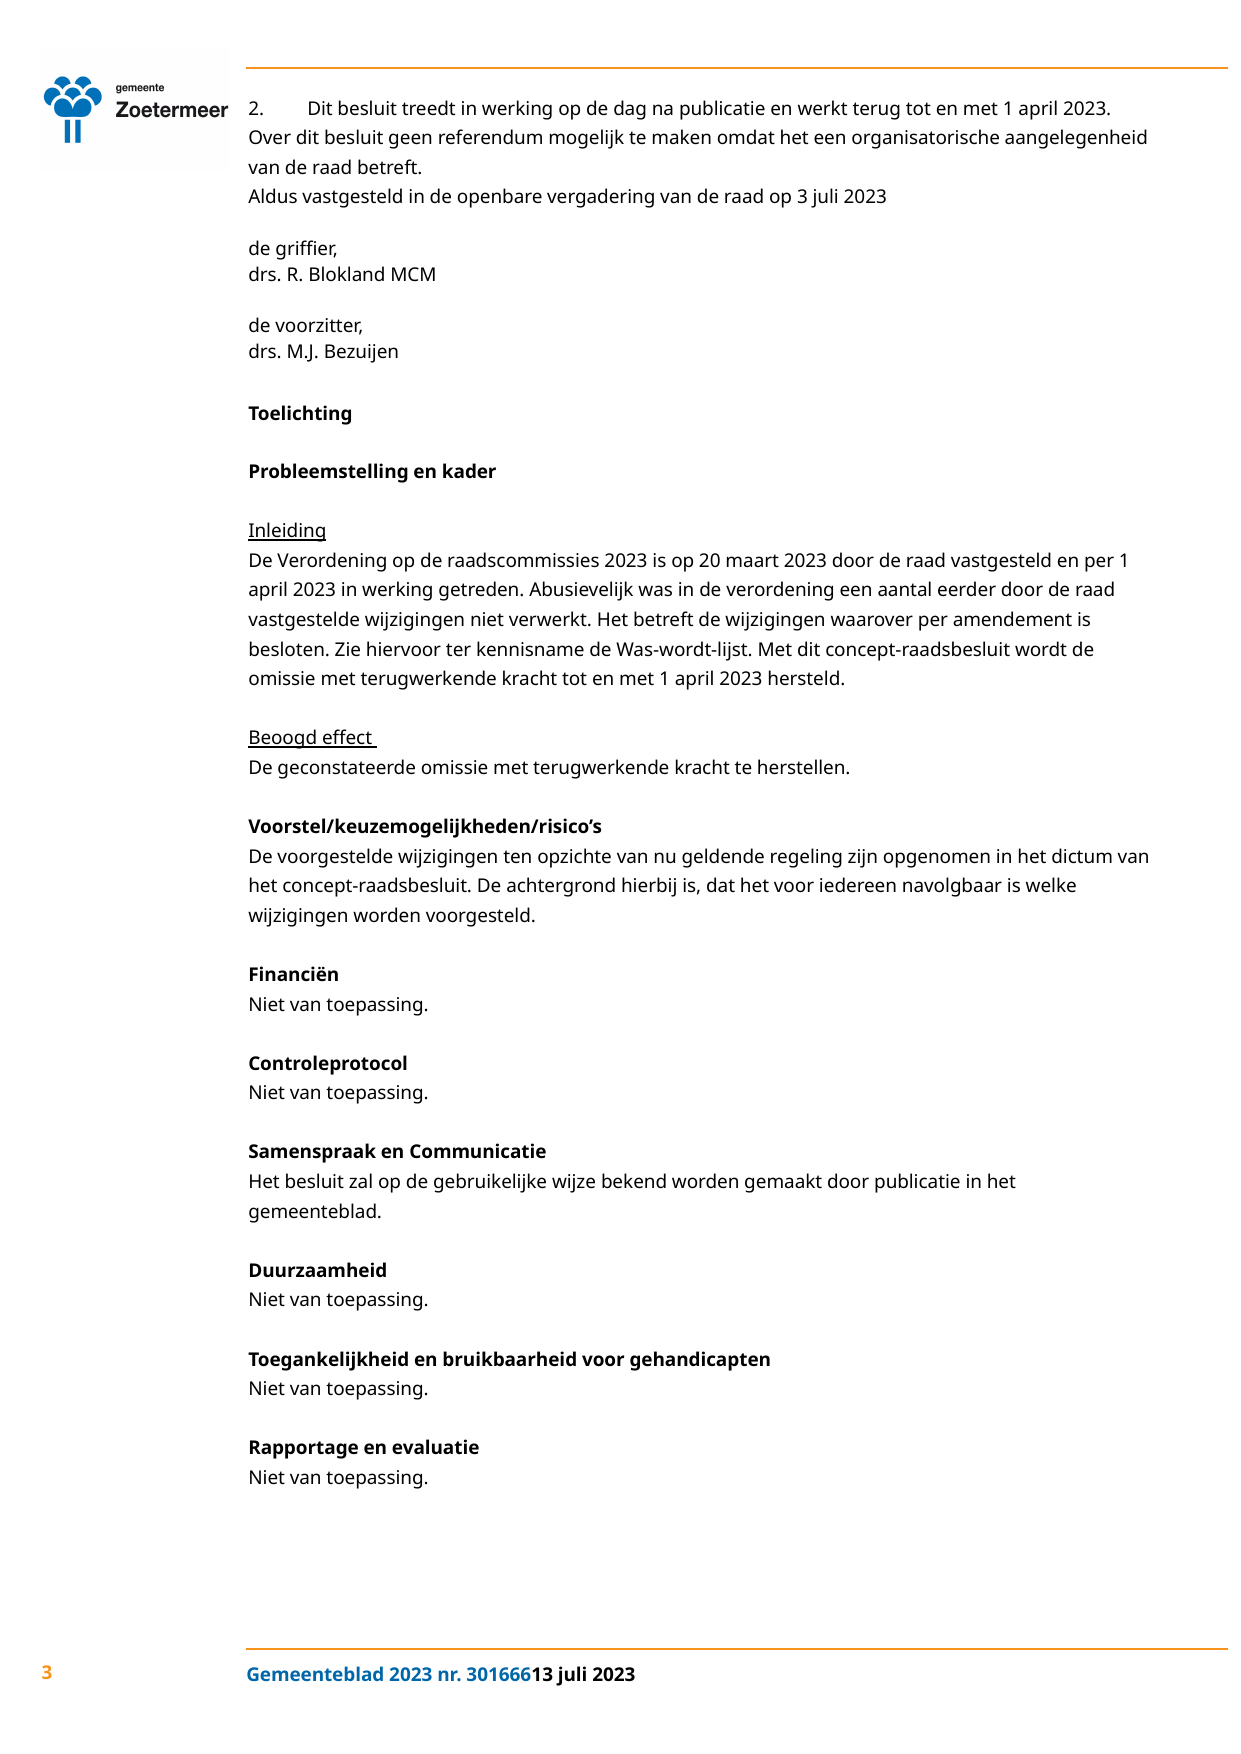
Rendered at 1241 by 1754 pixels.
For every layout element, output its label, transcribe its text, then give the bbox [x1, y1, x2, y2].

text Niet van toepassing. [248, 1287, 1152, 1312]
text Financiën [248, 961, 1152, 987]
text Rapportage en evaluatie [248, 1434, 1152, 1460]
text drs. R. Blokland MCM [248, 261, 1152, 286]
text Over dit besluit geen referendum mogelijk te maken omdat het een organisatorische aangelegenheid van de raad betreft. [248, 124, 1152, 180]
list Dit besluit treedt in werking op de dag na publicatie en werkt terug tot en met 1 april 2023. [248, 95, 1152, 121]
text Toegankelijkheid en bruikbaarheid voor gehandicapten [248, 1346, 1152, 1371]
text Voorstel/keuzemogelijkheden/risico’s [248, 813, 1152, 839]
text De geconstateerde omissie met terugwerkende kracht te herstellen. [248, 754, 1152, 780]
text drs. M.J. Bezuijen [248, 338, 1152, 364]
text Inleiding [248, 517, 1152, 543]
text Niet van toepassing. [248, 1375, 1152, 1401]
picture [41, 47, 231, 172]
text Controleprotocol [248, 1050, 1152, 1076]
text Beoogd effect [248, 724, 1152, 750]
text Toelichting [248, 389, 1152, 429]
text de voorzitter, [248, 312, 1152, 338]
text de griffier, [248, 235, 1152, 261]
text Niet van toepassing. [248, 1079, 1152, 1105]
text Samenspraak en Communicatie [248, 1139, 1152, 1164]
text Niet van toepassing. [248, 991, 1152, 1016]
text De Verordening op de raadscommissies 2023 is op 20 maart 2023 door de raad vastgesteld en per 1 april 2023 in werking getreden. Abusievelijk was in de verordening een aantal eerder door de raad vastgestelde wijzigingen niet verwerkt. Het betreft de wijzigingen waarover per amendement is besloten. Zie hiervoor ter kennisname de Was-wordt-lijst. Met dit concept-raadsbesluit wordt de omissie met terugwerkende kracht tot en met 1 april 2023 hersteld. [248, 547, 1152, 691]
text Niet van toepassing. [248, 1464, 1152, 1490]
text Het besluit zal op de gebruikelijke wijze bekend worden gemaakt door publicatie in het gemeenteblad. [248, 1168, 1152, 1223]
text Aldus vastgesteld in de openbare vergadering van de raad op 3 juli 2023 [248, 183, 1152, 209]
text De voorgestelde wijzigingen ten opzichte van nu geldende regeling zijn opgenomen in het dictum van het concept-raadsbesluit. De achtergrond hierbij is, dat het voor iedereen navolgbaar is welke wijzigingen worden voorgesteld. [248, 843, 1152, 928]
text Duurzaamheid [248, 1257, 1152, 1283]
text Probleemstelling en kader [248, 458, 1152, 484]
